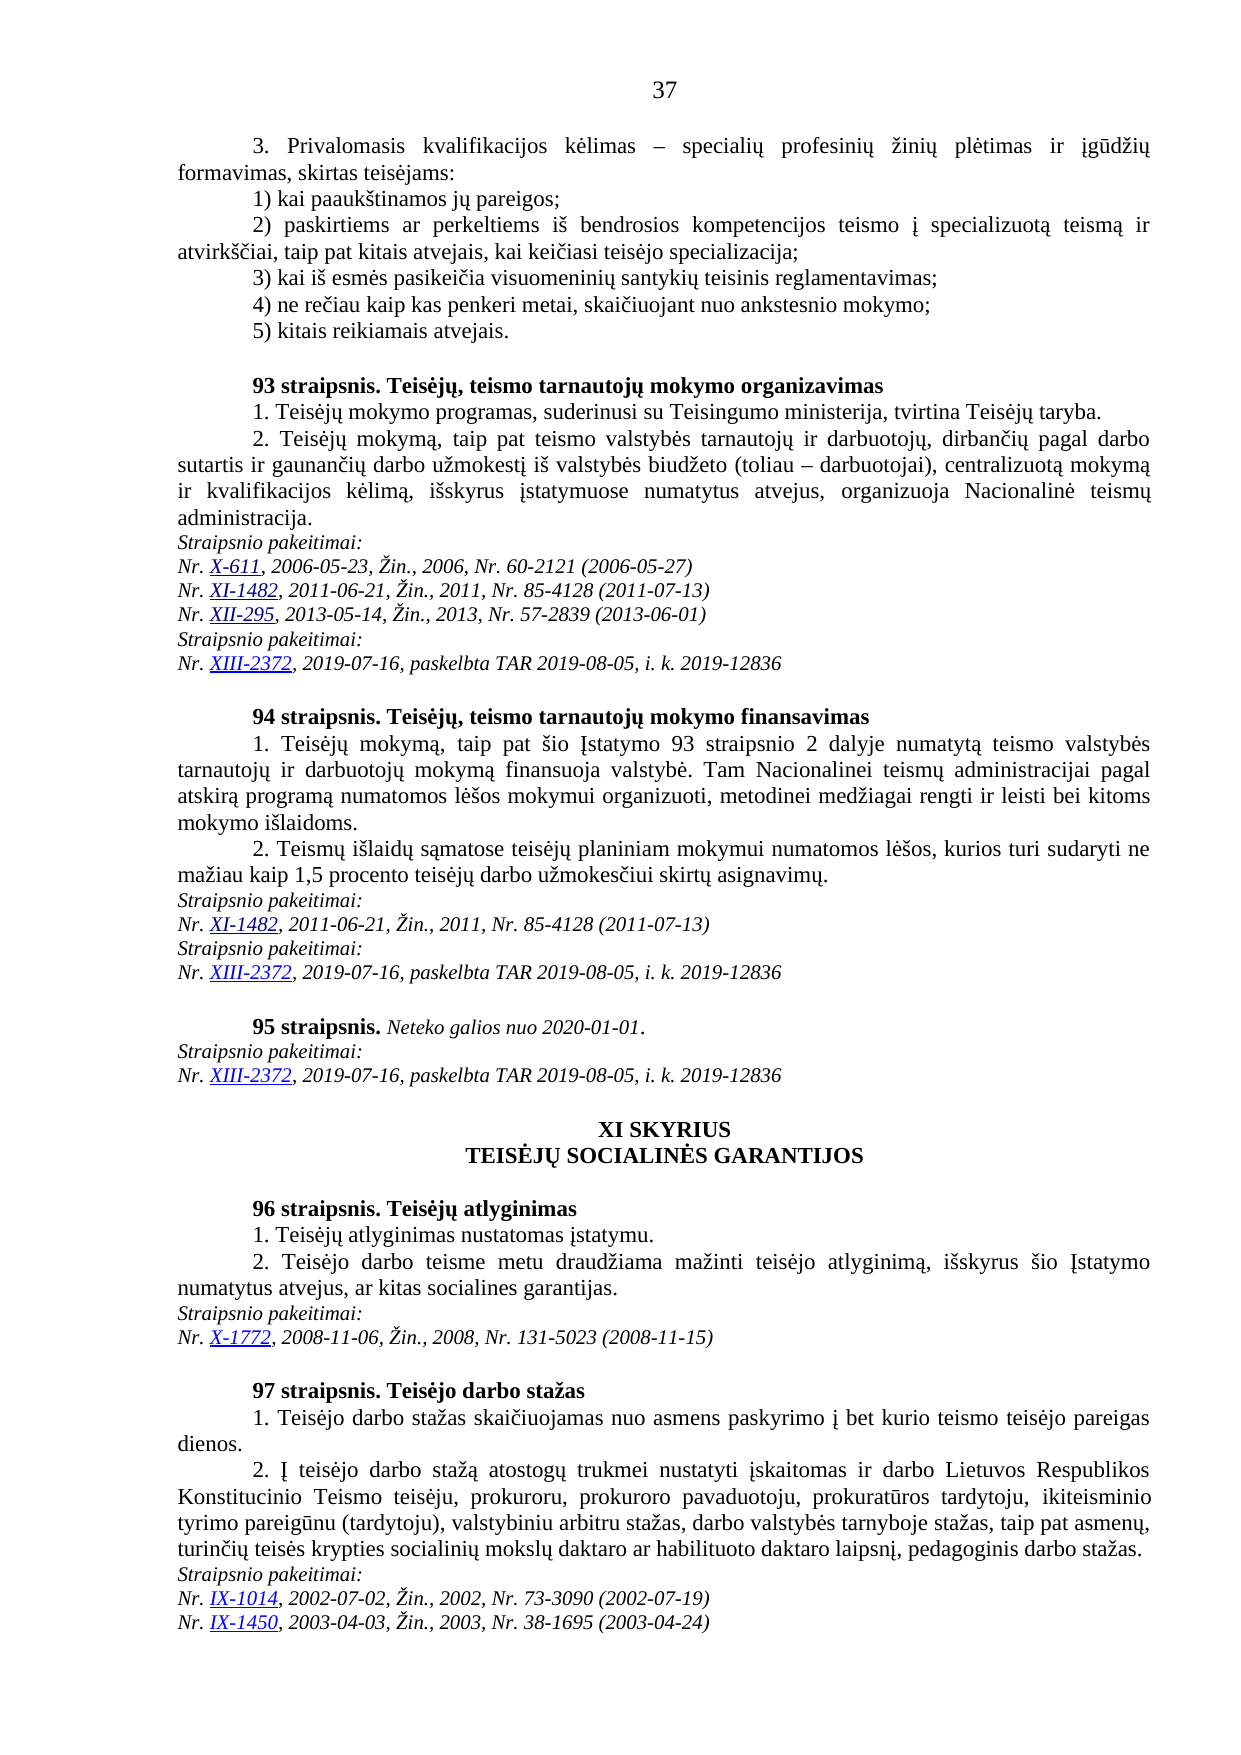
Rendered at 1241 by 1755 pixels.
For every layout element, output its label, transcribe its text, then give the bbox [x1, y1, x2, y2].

text 2. Teisėjų mokymą, taip pat teismo valstybės tarnautojų ir darbuotojų, dirbančių pagal darbo sutartis ir gaunančių darbo užmokestį iš valstybės biudžeto (toliau – darbuotojai), centralizuotą mokymą ir kvalifikacijos kėlimą, išskyrus įstatymuose numatytus atvejus, organizuoja Nacionalinė teismų administracija. [177, 425, 1152, 530]
text Straipsnio pakeitimai: [177, 888, 1152, 912]
text 93 straipsnis. Teisėjų, teismo tarnautojų mokymo organizavimas [177, 372, 1152, 398]
text Nr. X-1772, 2008-11-06, Žin., 2008, Nr. 131-5023 (2008-11-15) [177, 1324, 1152, 1349]
text 94 straipsnis. Teisėjų, teismo tarnautojų mokymo finansavimas [177, 703, 1152, 730]
text 5) kitais reikiamais atvejais. [177, 317, 1152, 343]
text 4) ne rečiau kaip kas penkeri metai, skaičiuojant nuo ankstesnio mokymo; [177, 291, 1152, 317]
text 95 straipsnis. Neteko galios nuo 2020-01-01. [177, 1013, 1152, 1039]
text Nr. XIII-2372, 2019-07-16, paskelbta TAR 2019-08-05, i. k. 2019-12836 [177, 1063, 1152, 1087]
text Straipsnio pakeitimai: [177, 936, 1152, 960]
text Nr. XII-295, 2013-05-14, Žin., 2013, Nr. 57-2839 (2013-06-01) [177, 602, 1152, 626]
text 2. Teismų išlaidų sąmatose teisėjų planiniam mokymui numatomos lėšos, kurios turi sudaryti ne mažiau kaip 1,5 procento teisėjų darbo užmokesčiui skirtų asignavimų. [177, 835, 1152, 888]
text 97 straipsnis. Teisėjo darbo stažas [177, 1377, 1152, 1404]
text 2. Į teisėjo darbo stažą atostogų trukmei nustatyti įskaitomas ir darbo Lietuvos Respublikos Konstitucinio Teismo teisėju, prokuroru, prokuroro pavaduotoju, prokuratūros tardytoju, ikiteisminio tyrimo pareigūnu (tardytoju), valstybiniu arbitru stažas, darbo valstybės tarnyboje stažas, taip pat asmenų, turinčių teisės krypties socialinių mokslų daktaro ar habilituoto daktaro laipsnį, pedagoginis darbo stažas. [177, 1456, 1152, 1562]
text TEISĖJŲ SOCIALINĖS GARANTIJOS [177, 1142, 1152, 1169]
text Nr. XI-1482, 2011-06-21, Žin., 2011, Nr. 85-4128 (2011-07-13) [177, 578, 1152, 602]
text Straipsnio pakeitimai: [177, 1301, 1152, 1324]
text Nr. IX-1014, 2002-07-02, Žin., 2002, Nr. 73-3090 (2002-07-19) [177, 1586, 1152, 1610]
text 2) paskirtiems ar perkeltiems iš bendrosios kompetencijos teismo į specializuotą teismą ir atvirkščiai, taip pat kitais atvejais, kai keičiasi teisėjo specializacija; [177, 212, 1152, 264]
text 1. Teisėjo darbo stažas skaičiuojamas nuo asmens paskyrimo į bet kurio teismo teisėjo pareigas dienos. [177, 1404, 1152, 1456]
text Nr. XIII-2372, 2019-07-16, paskelbta TAR 2019-08-05, i. k. 2019-12836 [177, 651, 1152, 674]
text 1. Teisėjų mokymą, taip pat šio Įstatymo 93 straipsnio 2 dalyje numatytą teismo valstybės tarnautojų ir darbuotojų mokymą finansuoja valstybė. Tam Nacionalinei teismų administracijai pagal atskirą programą numatomos lėšos mokymui organizuoti, metodinei medžiagai rengti ir leisti bei kitoms mokymo išlaidoms. [177, 730, 1152, 835]
text Nr. X-611, 2006-05-23, Žin., 2006, Nr. 60-2121 (2006-05-27) [177, 554, 1152, 578]
text Nr. IX-1450, 2003-04-03, Žin., 2003, Nr. 38-1695 (2003-04-24) [177, 1610, 1152, 1634]
text Straipsnio pakeitimai: [177, 530, 1152, 554]
text XI SKYRIUS [177, 1116, 1152, 1142]
text 3. Privalomasis kvalifikacijos kėlimas – specialių profesinių žinių plėtimas ir įgūdžių formavimas, skirtas teisėjams: [177, 132, 1152, 185]
text 2. Teisėjo darbo teisme metu draudžiama mažinti teisėjo atlyginimą, išskyrus šio Įstatymo numatytus atvejus, ar kitas socialines garantijas. [177, 1248, 1152, 1301]
text Straipsnio pakeitimai: [177, 1039, 1152, 1063]
text Straipsnio pakeitimai: [177, 626, 1152, 651]
text 1. Teisėjų atlyginimas nustatomas įstatymu. [177, 1221, 1152, 1248]
text Nr. XI-1482, 2011-06-21, Žin., 2011, Nr. 85-4128 (2011-07-13) [177, 912, 1152, 936]
text 1) kai paaukštinamos jų pareigos; [177, 185, 1152, 212]
text 96 straipsnis. Teisėjų atlyginimas [177, 1195, 1152, 1221]
text 3) kai iš esmės pasikeičia visuomeninių santykių teisinis reglamentavimas; [177, 264, 1152, 291]
text 1. Teisėjų mokymo programas, suderinusi su Teisingumo ministerija, tvirtina Teisėjų taryba. [177, 398, 1152, 425]
text Nr. XIII-2372, 2019-07-16, paskelbta TAR 2019-08-05, i. k. 2019-12836 [177, 960, 1152, 984]
text Straipsnio pakeitimai: [177, 1562, 1152, 1586]
